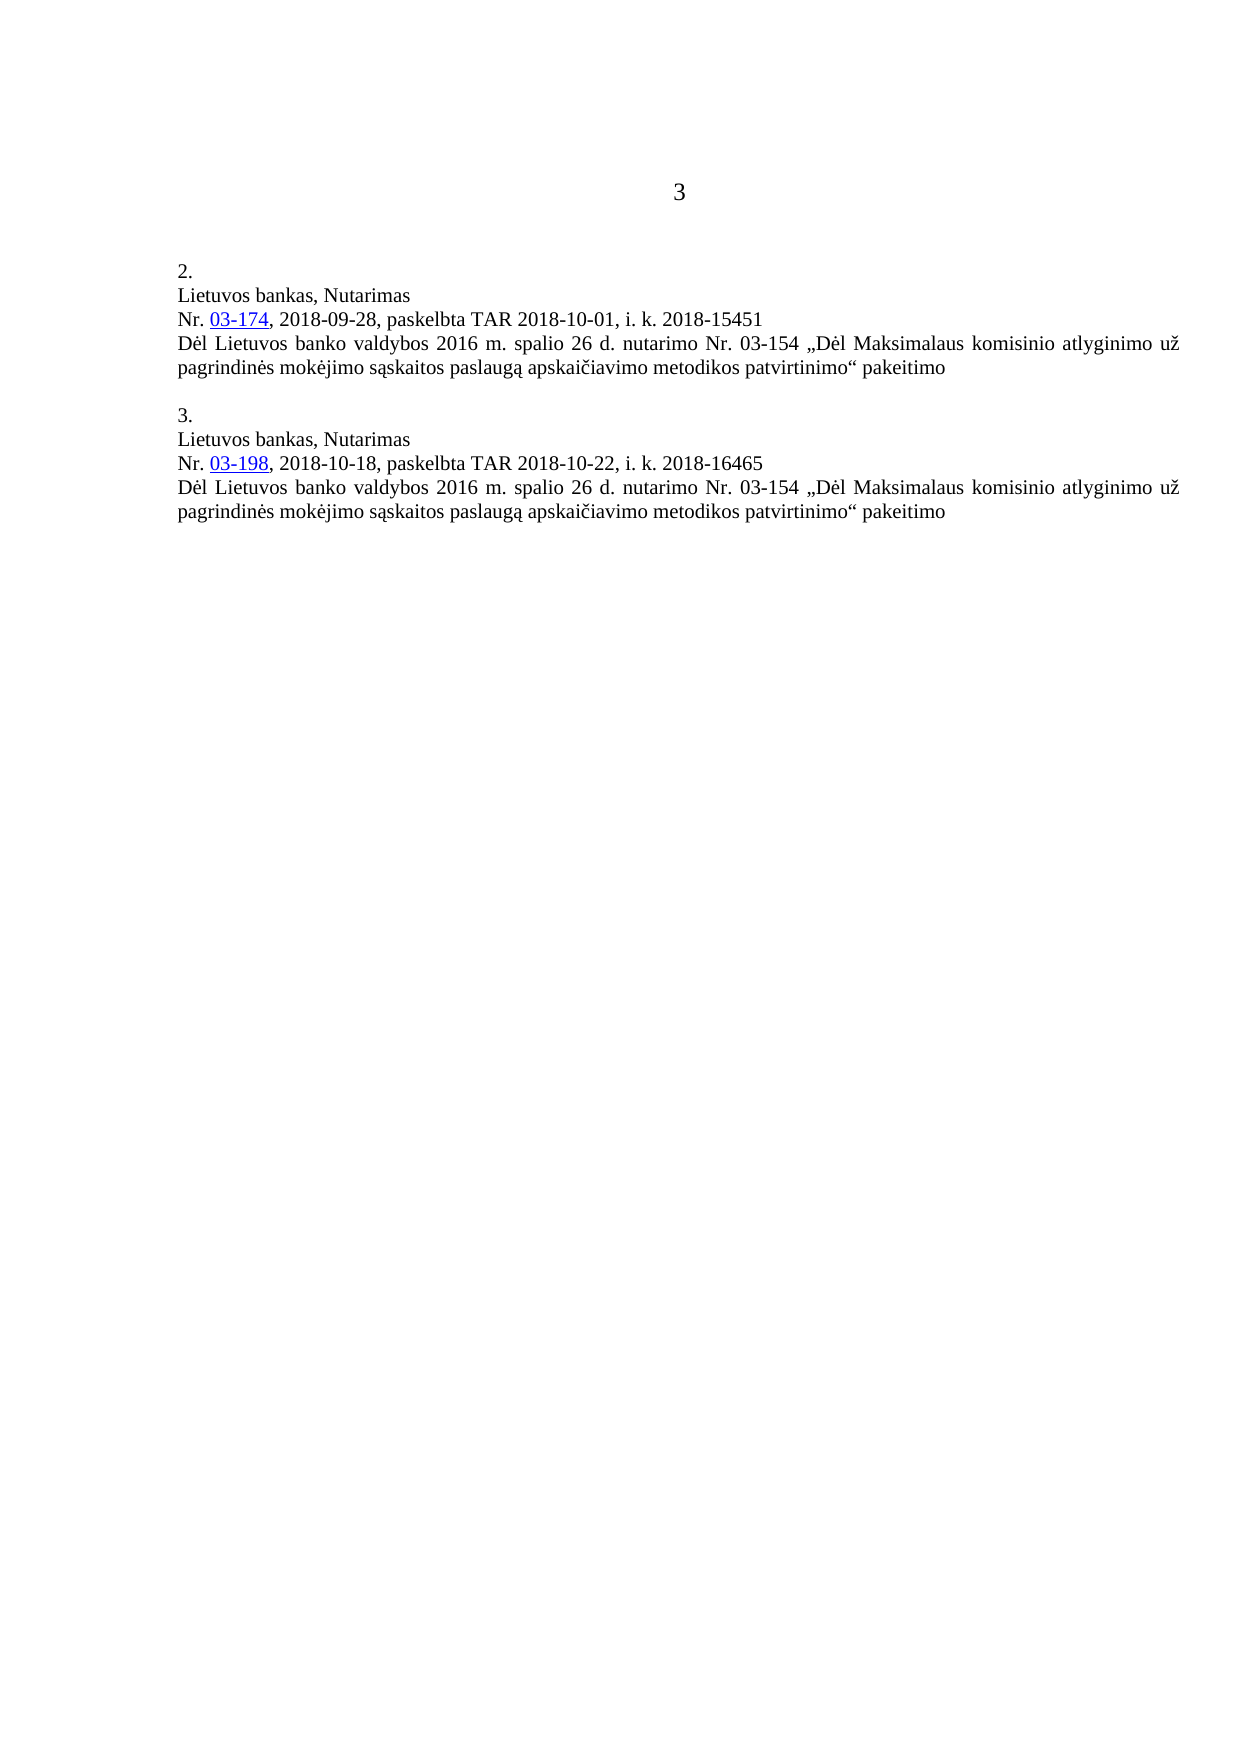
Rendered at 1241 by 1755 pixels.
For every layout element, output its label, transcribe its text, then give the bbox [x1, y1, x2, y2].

text 2. [177, 259, 1181, 283]
text Dėl Lietuvos banko valdybos 2016 m. spalio 26 d. nutarimo Nr. 03-154 „Dėl Maksimalaus komisinio atlyginimo už pagrindinės mokėjimo sąskaitos paslaugą apskaičiavimo metodikos patvirtinimo“ pakeitimo [177, 331, 1181, 379]
text Nr. 03-174, 2018-09-28, paskelbta TAR 2018-10-01, i. k. 2018-15451 [177, 307, 1181, 331]
text Lietuvos bankas, Nutarimas [177, 427, 1181, 451]
text Lietuvos bankas, Nutarimas [177, 283, 1181, 307]
text Nr. 03-198, 2018-10-18, paskelbta TAR 2018-10-22, i. k. 2018-16465 [177, 451, 1181, 475]
text Dėl Lietuvos banko valdybos 2016 m. spalio 26 d. nutarimo Nr. 03-154 „Dėl Maksimalaus komisinio atlyginimo už pagrindinės mokėjimo sąskaitos paslaugą apskaičiavimo metodikos patvirtinimo“ pakeitimo [177, 475, 1181, 523]
text 3. [177, 403, 1181, 427]
